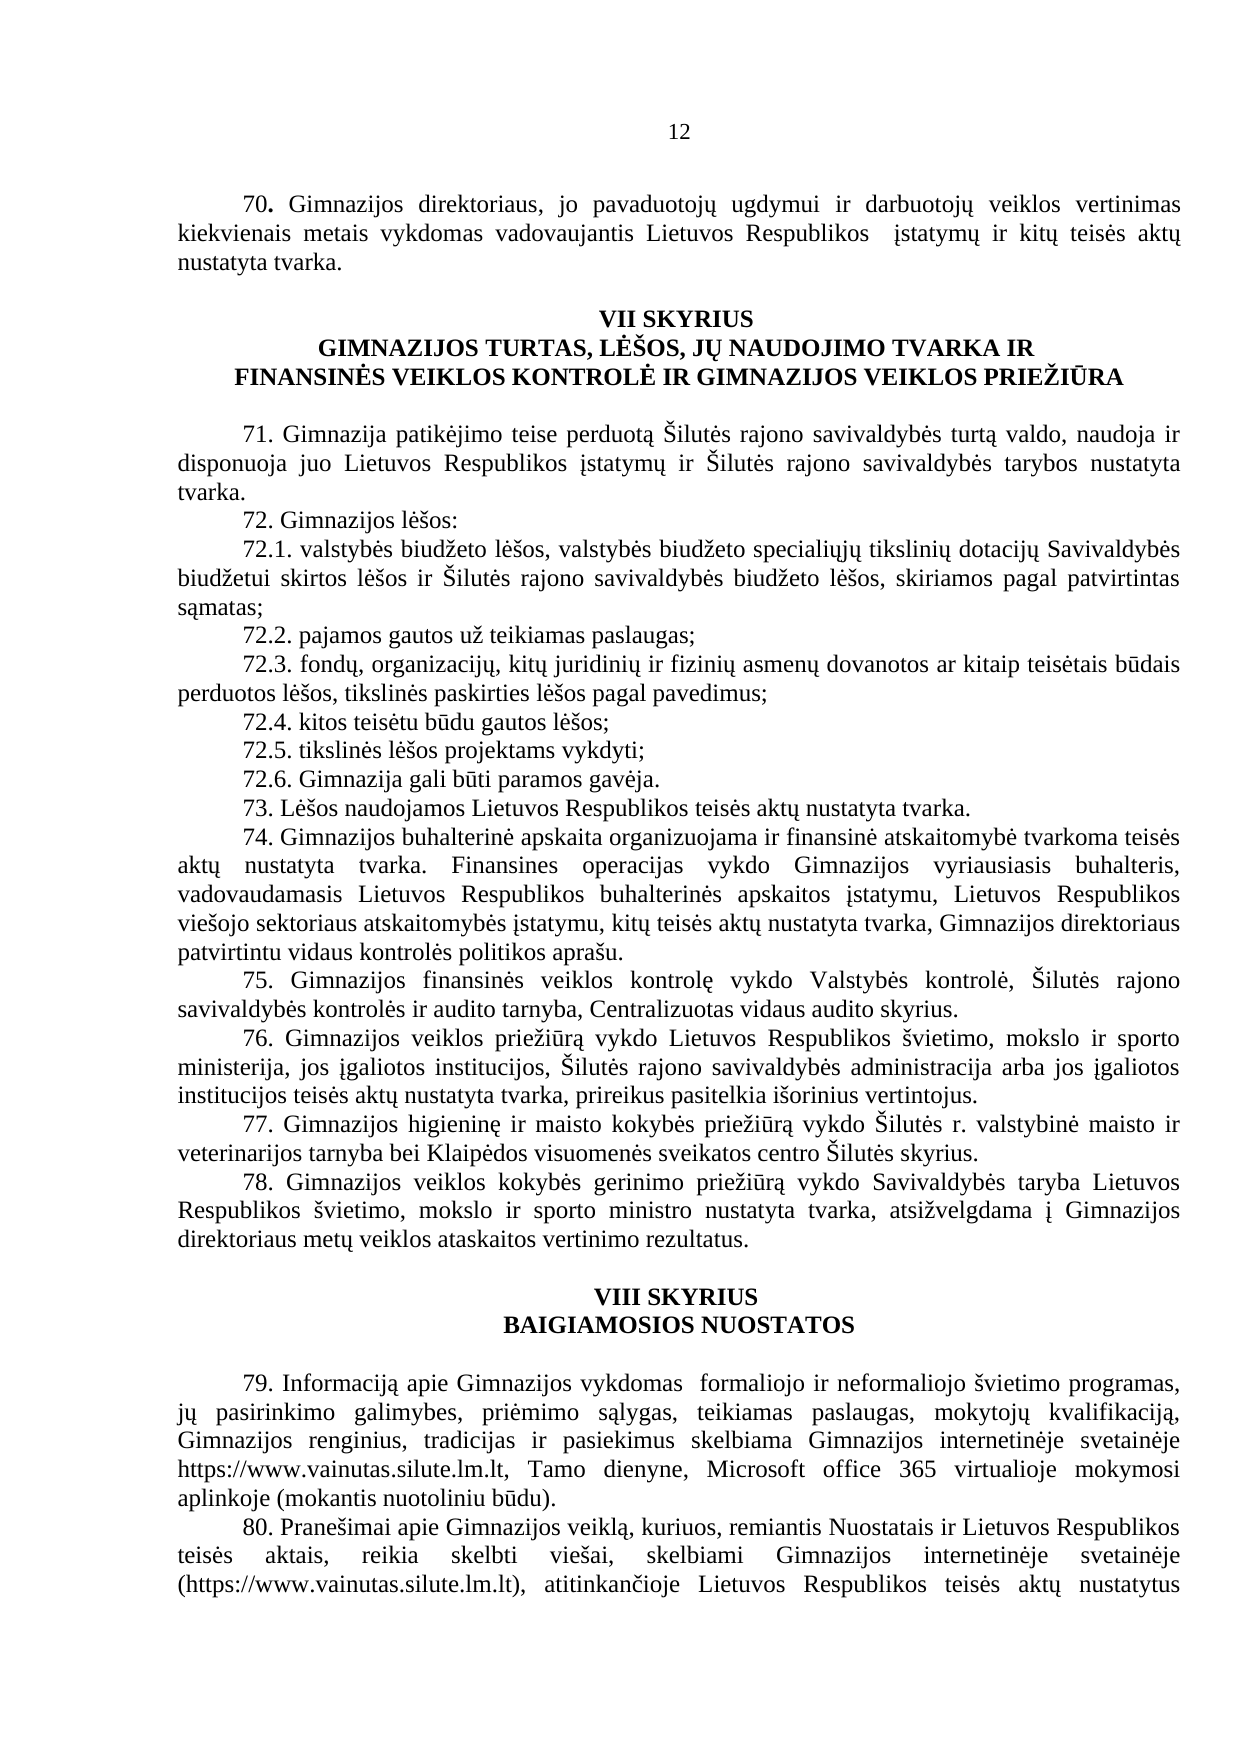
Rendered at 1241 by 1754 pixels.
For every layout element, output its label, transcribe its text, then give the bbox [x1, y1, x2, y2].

text 72.1. valstybės biudžeto lėšos, valstybės biudžeto specialiųjų tikslinių dotacijų Savivaldybės biudžetui skirtos lėšos ir Šilutės rajono savivaldybės biudžeto lėšos, skiriamos pagal patvirtintas sąmatas; [177, 534, 1181, 621]
text 72.4. kitos teisėtu būdu gautos lėšos; [177, 707, 1181, 736]
text 73. Lėšos naudojamos Lietuvos Respublikos teisės aktų nustatyta tvarka. [177, 793, 1181, 822]
text 70. Gimnazijos direktoriaus, jo pavaduotojų ugdymui ir darbuotojų veiklos vertinimas kiekvienais metais vykdomas vadovaujantis Lietuvos Respublikos įstatymų ir kitų teisės aktų nustatyta tvarka. [177, 189, 1181, 276]
text 72. Gimnazijos lėšos: [177, 506, 1181, 534]
text FINANSINĖS VEIKLOS KONTROLĖ IR GIMNAZIJOS VEIKLOS PRIEŽIŪRA [177, 362, 1181, 391]
text BAIGIAMOSIOS NUOSTATOS [177, 1311, 1181, 1339]
text VII SKYRIUS [177, 304, 1181, 333]
text 74. Gimnazijos buhalterinė apskaita organizuojama ir finansinė atskaitomybė tvarkoma teisės aktų nustatyta tvarka. Finansines operacijas vykdo Gimnazijos vyriausiasis buhalteris, vadovaudamasis Lietuvos Respublikos buhalterinės apskaitos įstatymu, Lietuvos Respublikos viešojo sektoriaus atskaitomybės įstatymu, kitų teisės aktų nustatyta tvarka, Gimnazijos direktoriaus patvirtintu vidaus kontrolės politikos aprašu. [177, 822, 1181, 966]
text 72.6. Gimnazija gali būti paramos gavėja. [177, 764, 1181, 793]
text 79. Informaciją apie Gimnazijos vykdomas formaliojo ir neformaliojo švietimo programas, jų pasirinkimo galimybes, priėmimo sąlygas, teikiamas paslaugas, mokytojų kvalifikaciją, Gimnazijos renginius, tradicijas ir pasiekimus skelbiama Gimnazijos internetinėje svetainėje https://www.vainutas.silute.lm.lt, Tamo dienyne, Microsoft office 365 virtualioje mokymosi aplinkoje (mokantis nuotoliniu būdu). [177, 1368, 1181, 1512]
text 71. Gimnazija patikėjimo teise perduotą Šilutės rajono savivaldybės turtą valdo, naudoja ir disponuoja juo Lietuvos Respublikos įstatymų ir Šilutės rajono savivaldybės tarybos nustatyta tvarka. [177, 419, 1181, 506]
text 72.2. pajamos gautos už teikiamas paslaugas; [177, 621, 1181, 649]
text 75. Gimnazijos finansinės veiklos kontrolę vykdo Valstybės kontrolė, Šilutės rajono savivaldybės kontrolės ir audito tarnyba, Centralizuotas vidaus audito skyrius. [177, 966, 1181, 1023]
text 77. Gimnazijos higieninę ir maisto kokybės priežiūrą vykdo Šilutės r. valstybinė maisto ir veterinarijos tarnyba bei Klaipėdos visuomenės sveikatos centro Šilutės skyrius. [177, 1109, 1181, 1167]
text GIMNAZIJOS TURTAS, LĖŠOS, JŲ NAUDOJIMO TVARKA IR [177, 333, 1181, 362]
text 72.5. tikslinės lėšos projektams vykdyti; [177, 736, 1181, 764]
text VIII SKYRIUS [177, 1282, 1181, 1311]
text 76. Gimnazijos veiklos priežiūrą vykdo Lietuvos Respublikos švietimo, mokslo ir sporto ministerija, jos įgaliotos institucijos, Šilutės rajono savivaldybės administracija arba jos įgaliotos institucijos teisės aktų nustatyta tvarka, prireikus pasitelkia išorinius vertintojus. [177, 1023, 1181, 1109]
text 72.3. fondų, organizacijų, kitų juridinių ir fizinių asmenų dovanotos ar kitaip teisėtais būdais perduotos lėšos, tikslinės paskirties lėšos pagal pavedimus; [177, 649, 1181, 707]
text 78. Gimnazijos veiklos kokybės gerinimo priežiūrą vykdo Savivaldybės taryba Lietuvos Respublikos švietimo, mokslo ir sporto ministro nustatyta tvarka, atsižvelgdama į Gimnazijos direktoriaus metų veiklos ataskaitos vertinimo rezultatus. [177, 1167, 1181, 1253]
text 80. Pranešimai apie Gimnazijos veiklą, kuriuos, remiantis Nuostatais ir Lietuvos Respublikos teisės aktais, reikia skelbti viešai, skelbiami Gimnazijos internetinėje svetainėje (https://www.vainutas.silute.lm.lt), atitinkančioje Lietuvos Respublikos teisės aktų nustatytus [177, 1512, 1181, 1598]
